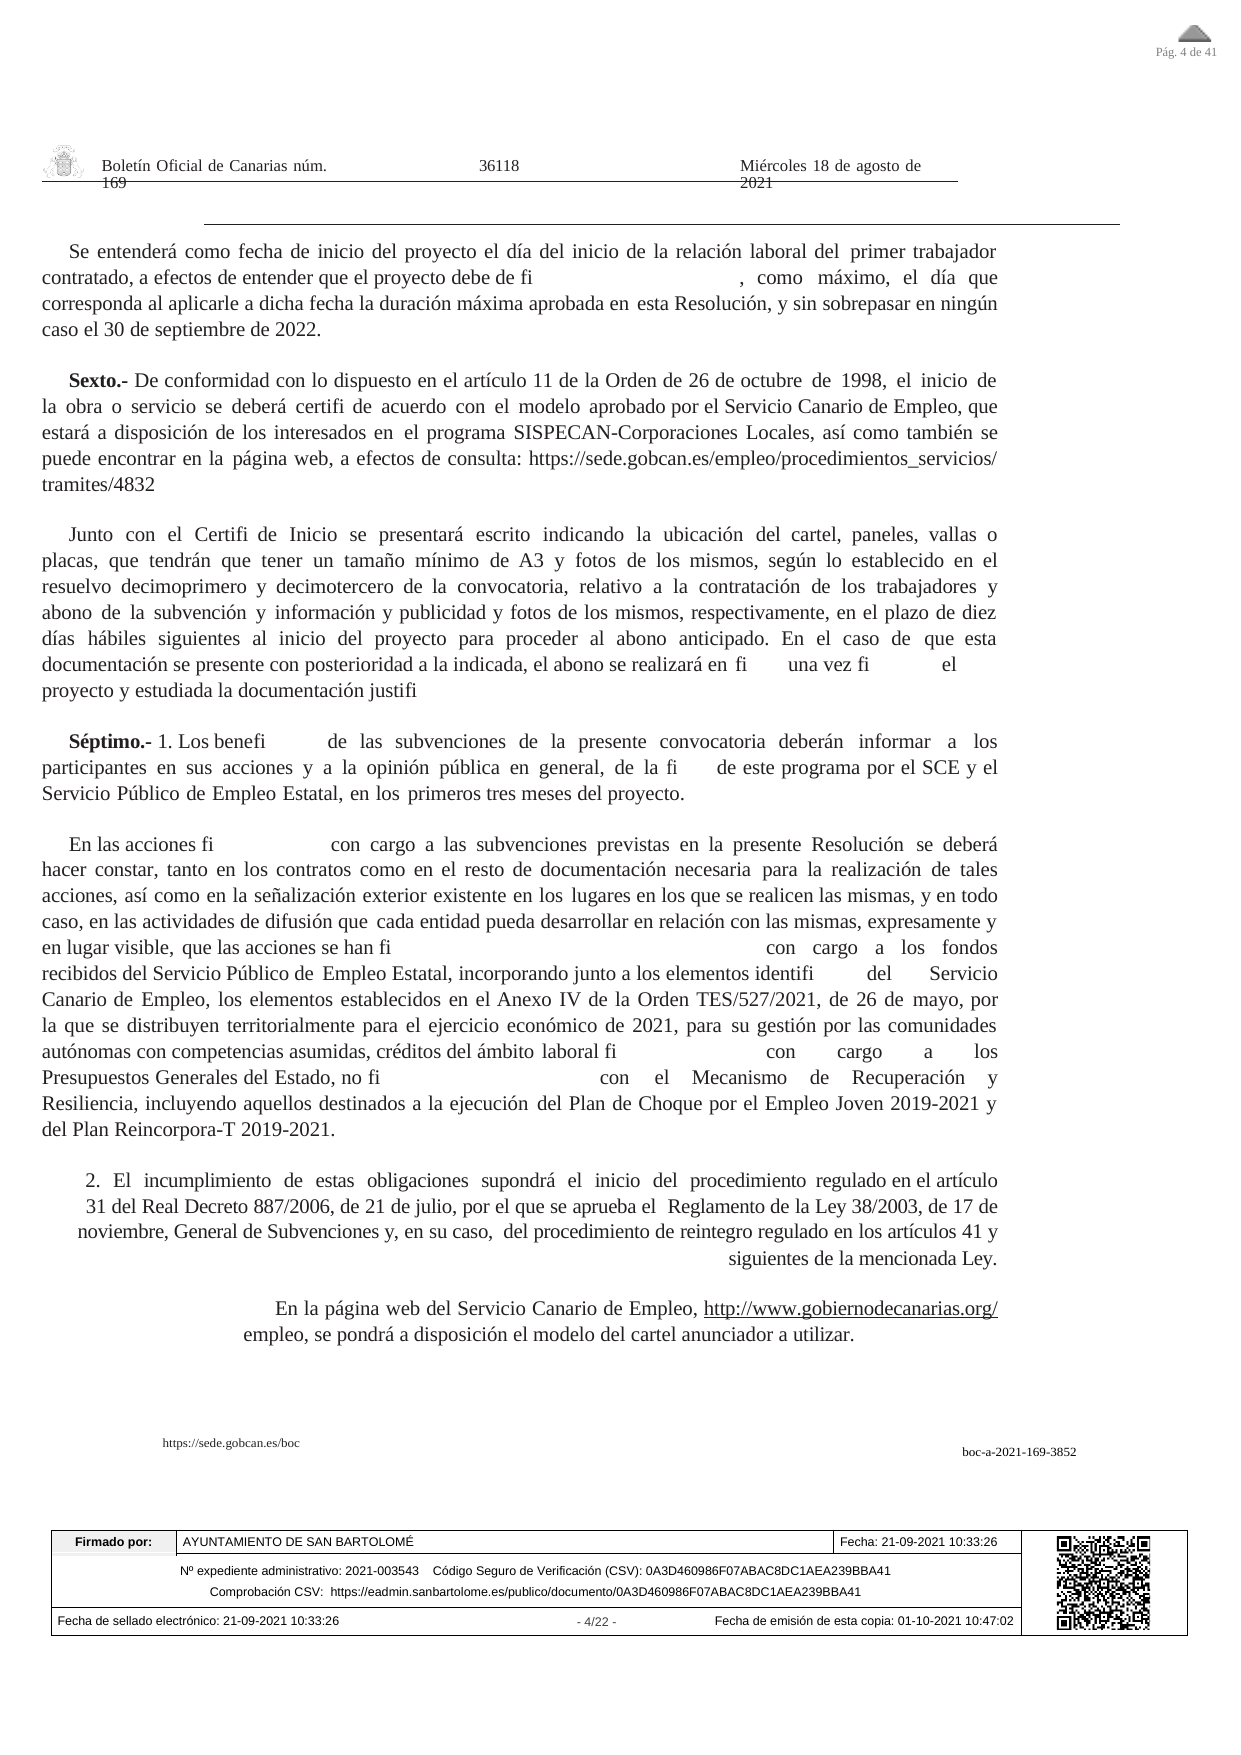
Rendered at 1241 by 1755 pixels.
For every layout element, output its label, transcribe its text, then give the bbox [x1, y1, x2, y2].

text Se entenderá como fecha de inicio del proyecto el día del inicio de la relación laboral del primer trabajador contratado, a efectos de entender que el proyecto debe de fi , como máximo, el día que corresponda al aplicarle a dicha fecha la duración máxima aprobada en esta Resolución, y sin sobrepasar en ningún caso el 30 de septiembre de 2022. [42, 239, 998, 341]
table_header Fecha: 21-09-2021 10:33:26 [834, 1531, 1021, 1552]
picture [1177, 25, 1212, 42]
text Sexto.- De conformidad con lo dispuesto en el artículo 11 de la Orden de 26 de octubre de 1998, el inicio de la obra o servicio se deberá certifi de acuerdo con el modelo aprobado por el Servicio Canario de Empleo, que estará a disposición de los interesados en el programa SISPECAN-Corporaciones Locales, así como también se puede encontrar en la página web, a efectos de consulta: https://sede.gobcan.es/empleo/procedimientos_servicios/ tramites/4832 [42, 368, 998, 496]
text En las acciones fi con cargo a las subvenciones previstas en la presente Resolución se deberá hacer constar, tanto en los contratos como en el resto de documentación necesaria para la realización de tales acciones, así como en la señalización exterior existente en los lugares en los que se realicen las mismas, y en todo caso, en las actividades de difusión que cada entidad pueda desarrollar en relación con las mismas, expresamente y en lugar visible, que las acciones se han fi con cargo a los fondos recibidos del Servicio Público de Empleo Estatal, incorporando junto a los elementos identifi del Servicio Canario de Empleo, los elementos establecidos en el Anexo IV de la Orden TES/527/2021, de 26 de mayo, por la que se distribuyen territorialmente para el ejercicio económico de 2021, para su gestión por las comunidades autónomas con competencias asumidas, créditos del ámbito laboral fi con cargo a los Presupuestos Generales del Estado, no fi con el Mecanismo de Recuperación y Resiliencia, incluyendo aquellos destinados a la ejecución del Plan de Choque por el Empleo Joven 2019-2021 y del Plan Reincorpora-T 2019-2021. [42, 831, 998, 1141]
text Junto con el Certifi de Inicio se presentará escrito indicando la ubicación del cartel, paneles, vallas o placas, que tendrán que tener un tamaño mínimo de A3 y fotos de los mismos, según lo establecido en el resuelvo decimoprimero y decimotercero de la convocatoria, relativo a la contratación de los trabajadores y abono de la subvención y información y publicidad y fotos de los mismos, respectivamente, en el plazo de diez días hábiles siguientes al inicio del proyecto para proceder al abono anticipado. En el caso de que esta documentación se presente con posterioridad a la indicada, el abono se realizará en fi una vez fi el proyecto y estudiada la documentación justifi [42, 522, 998, 702]
picture [1056, 1536, 1151, 1630]
text En la página web del Servicio Canario de Empleo, http://www.gobiernodecanarias.org/ [42, 1296, 998, 1320]
table_header [1022, 1531, 1187, 1634]
table_cell Fecha de sellado electrónico: 21-09-2021 10:33:26 - 4/22 - Fecha de emisión de esta copia: 01-10-2021 10:47:02 [52, 1608, 1021, 1634]
text 2. El incumplimiento de estas obligaciones supondrá el inicio del procedimiento regulado en el artículo 31 del Real Decreto 887/2006, de 21 de julio, por el que se aprueba el Reglamento de la Ley 38/2003, de 17 de noviembre, General de Subvenciones y, en su caso, del procedimiento de reintegro regulado en los artículos 41 y siguientes de la mencionada Ley. [42, 1168, 998, 1269]
picture [43, 145, 84, 178]
text https://sede.gobcan.es/boc [162, 1436, 302, 1450]
text boc-a-2021-169-3852 [962, 1445, 1232, 1459]
text empleo, se pondrá a disposición el modelo del cartel anunciador a utilizar. [243, 1322, 1232, 1346]
text Séptimo.- 1. Los benefi de las subvenciones de la presente convocatoria deberán informar a los participantes en sus acciones y a la opinión pública en general, de la fi de este programa por el SCE y el Servicio Público de Empleo Estatal, en los primeros tres meses del proyecto. [42, 729, 998, 805]
table_header AYUNTAMIENTO DE SAN BARTOLOMÉ [177, 1531, 833, 1552]
table_header Firmado por: [52, 1531, 176, 1552]
table_cell Nº expediente administrativo: 2021-003543 Código Seguro de Verificación (CSV): 0A3D460986F07ABAC8DC1AEA239BBA41 Comprobación CSV: https://eadmin.sanbartolome.es/publico/documento/0A3D460986F07ABAC8DC1AEA239BBA41 [52, 1554, 1021, 1607]
